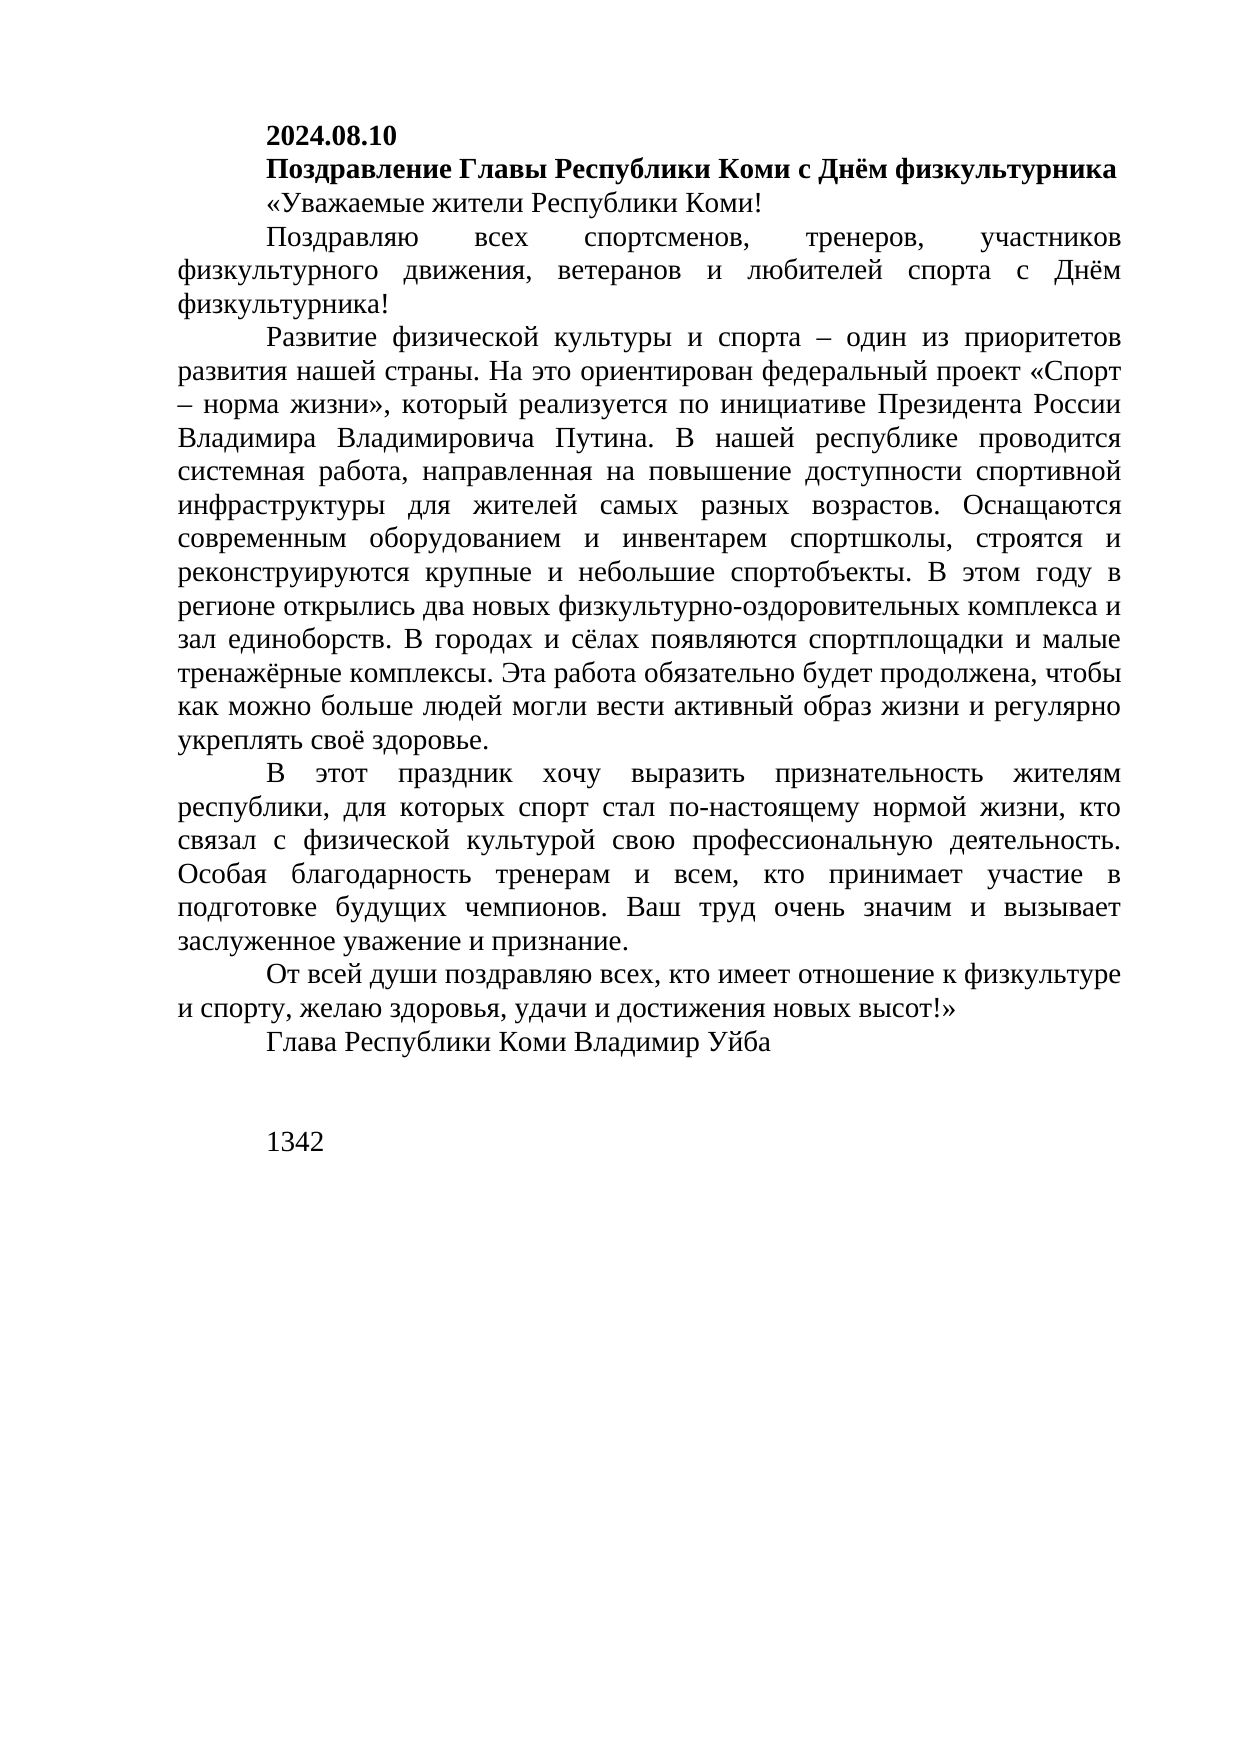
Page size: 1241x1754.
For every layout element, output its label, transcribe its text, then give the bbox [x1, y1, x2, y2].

text От всей души поздравляю всех, кто имеет отношение к физкультуре и спорту, желаю здоровья, удачи и достижения новых высот!» [177, 957, 1122, 1024]
text 2024.08.10 [177, 118, 1122, 152]
text Поздравление Главы Республики Коми с Днём физкультурника [177, 152, 1122, 185]
text Глава Республики Коми Владимир Уйба [177, 1024, 1122, 1057]
text Поздравляю всех спортсменов, тренеров, участников физкультурного движения, ветеранов и любителей спорта с Днём физкультурника! [177, 219, 1122, 319]
text В этот праздник хочу выразить признательность жителям республики, для которых спорт стал по-настоящему нормой жизни, кто связал с физической культурой свою профессиональную деятельность. Особая благодарность тренерам и всем, кто принимает участие в подготовке будущих чемпионов. Ваш труд очень значим и вызывает заслуженное уважение и признание. [177, 755, 1122, 957]
text «Уважаемые жители Республики Коми! [177, 185, 1122, 219]
text 1342 [177, 1124, 1122, 1158]
text Развитие физической культуры и спорта – один из приоритетов развития нашей страны. На это ориентирован федеральный проект «Спорт – норма жизни», который реализуется по инициативе Президента России Владимира Владимировича Путина. В нашей республике проводится системная работа, направленная на повышение доступности спортивной инфраструктуры для жителей самых разных возрастов. Оснащаются современным оборудованием и инвентарем спортшколы, строятся и реконструируются крупные и небольшие спортобъекты. В этом году в регионе открылись два новых физкультурно-оздоровительных комплекса и зал единоборств. В городах и сёлах появляются спортплощадки и малые тренажёрные комплексы. Эта работа обязательно будет продолжена, чтобы как можно больше людей могли вести активный образ жизни и регулярно укреплять своё здоровье. [177, 319, 1122, 755]
